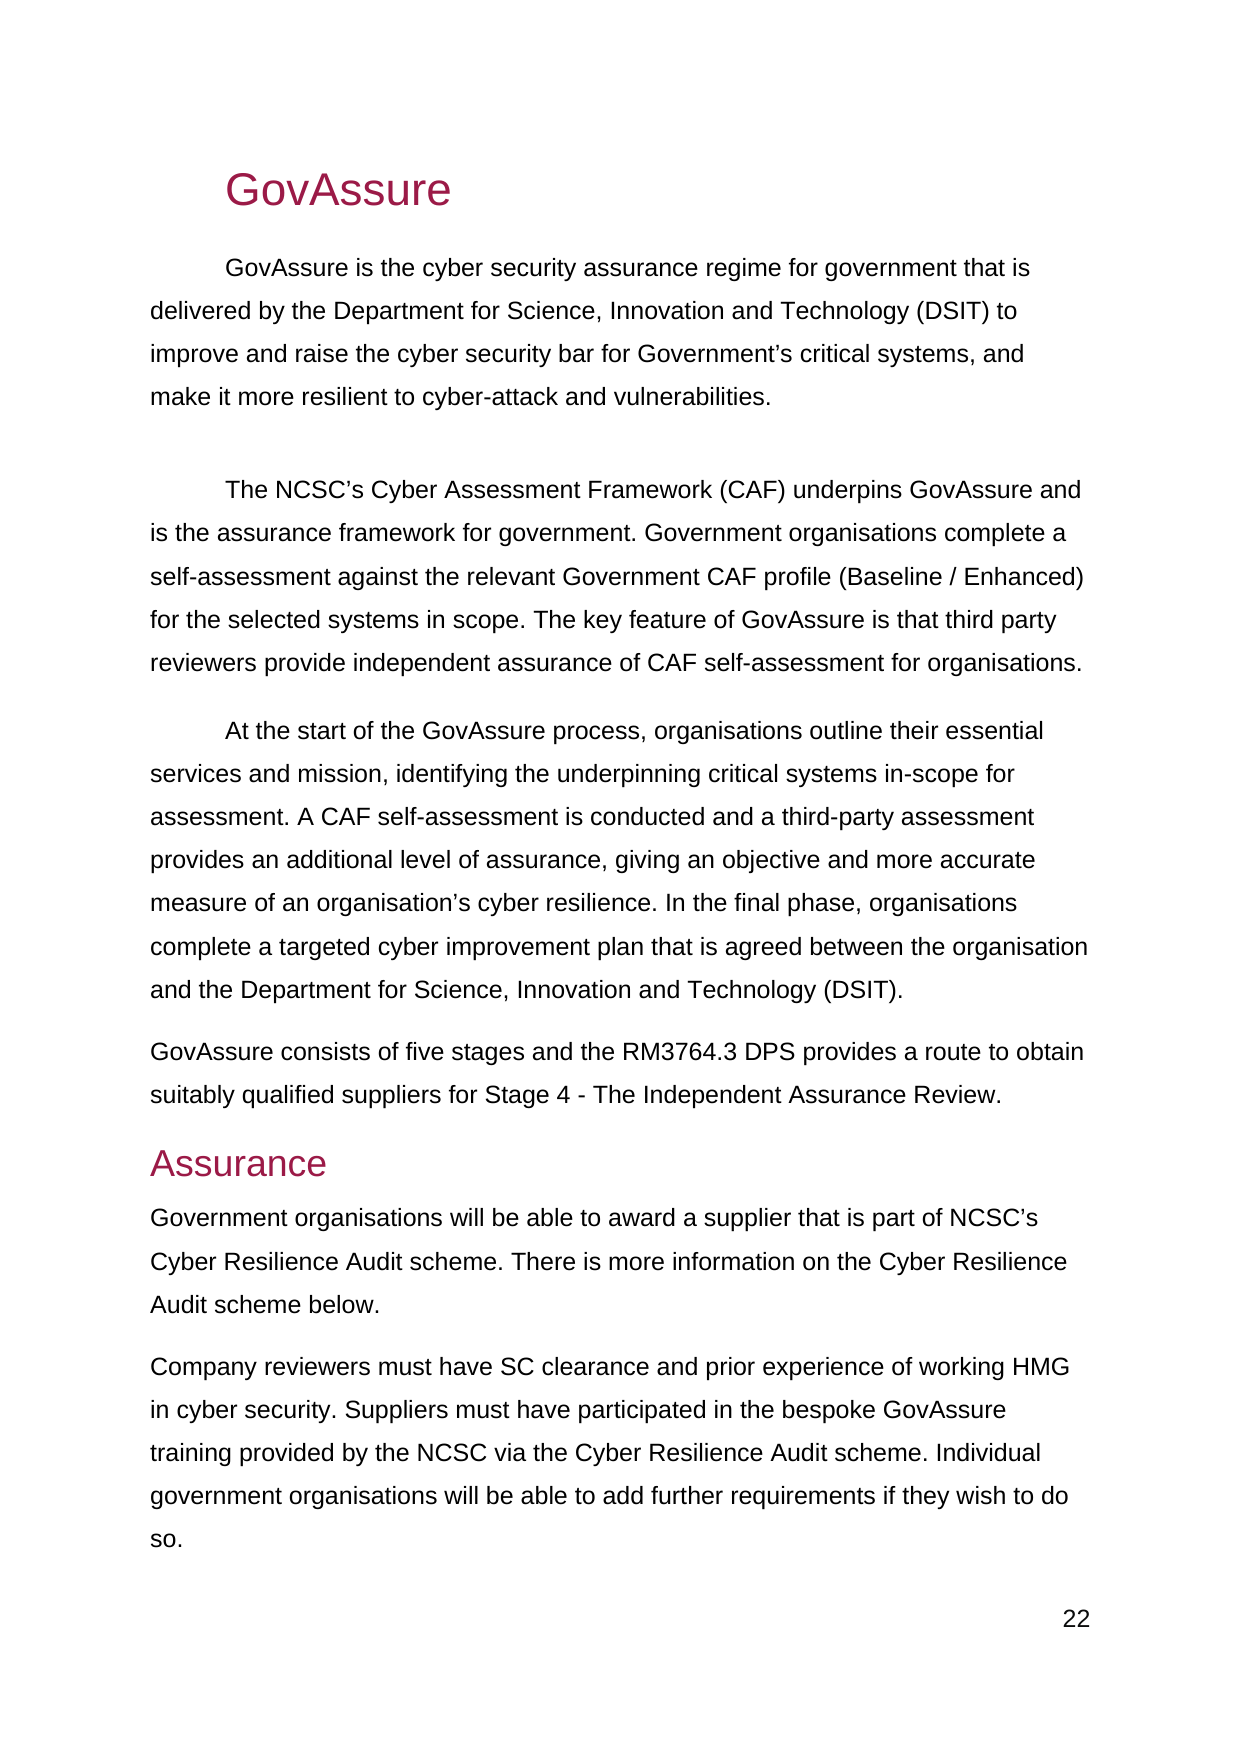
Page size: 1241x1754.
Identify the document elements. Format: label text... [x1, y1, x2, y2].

text Company reviewers must have SC clearance and prior experience of working HMG in cyber security. Suppliers must have participated in the bespoke GovAssure training provided by the NCSC via the Cyber Resilience Audit scheme. Individual government organisations will be able to add further requirements if they wish to do so. [150, 1351, 1090, 1553]
list GovAssure is the cyber security assurance regime for government that is delivered by the Department for Science, Innovation and Technology (DSIT) to improve and raise the cyber security bar for Government’s critical systems, and make it more resilient to cyber-attack and vulnerabilities. [150, 253, 1090, 411]
text GovAssure consists of five stages and the RM3764.3 DPS provides a route to obtain suitably qualified suppliers for Stage 4 - The Independent Assurance Review. [150, 1036, 1090, 1108]
list The NCSC’s Cyber Assessment Framework (CAF) underpins GovAssure and is the assurance framework for government. Government organisations complete a self-assessment against the relevant Government CAF profile (Baseline / Enhanced) for the selected systems in scope. The key feature of GovAssure is that third party reviewers provide independent assurance of CAF self-assessment for organisations. [150, 475, 1090, 676]
text Government organisations will be able to award a supplier that is part of NCSC’s Cyber Resilience Audit scheme. There is more information on the Cyber Resilience Audit scheme below. [150, 1203, 1090, 1318]
list At the start of the GovAssure process, organisations outline their essential services and mission, identifying the underpinning critical systems in-scope for assessment. A CAF self-assessment is conducted and a third-party assessment provides an additional level of assurance, giving an objective and more accurate measure of an organisation’s cyber resilience. In the final phase, organisations complete a targeted cyber improvement plan that is agreed between the organisation and the Department for Science, Innovation and Technology (DSIT). [150, 716, 1090, 1003]
subtitle GovAssure [150, 162, 1090, 215]
text Assurance [150, 1141, 1090, 1184]
